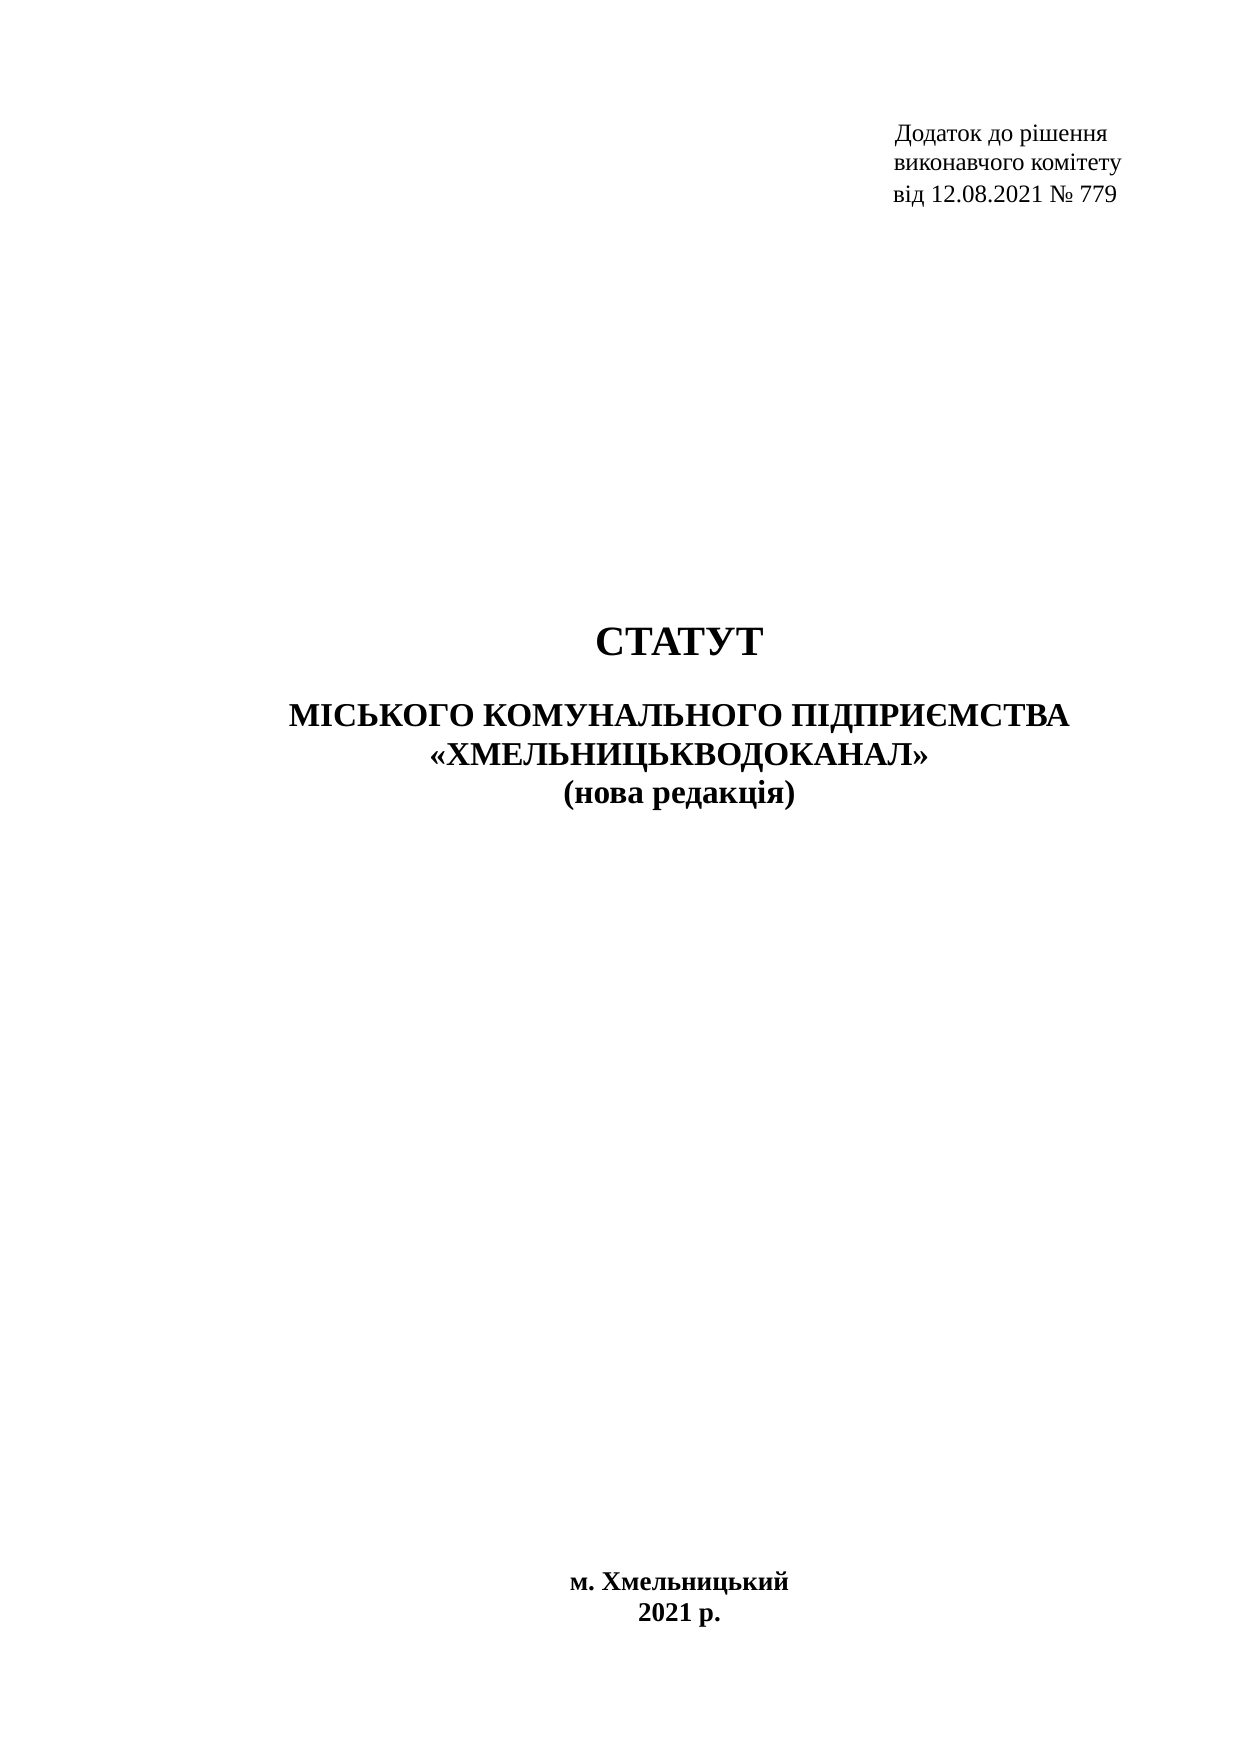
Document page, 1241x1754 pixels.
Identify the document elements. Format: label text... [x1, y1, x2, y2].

text МІСЬКОГО КОМУНАЛЬНОГО ПІДПРИЄМСТВА [177, 696, 1181, 734]
text 2021 р. [177, 1596, 1181, 1627]
text «ХМЕЛЬНИЦЬКВОДОКАНАЛ» [177, 734, 1181, 772]
text м. Хмельницький [177, 1565, 1181, 1596]
text СТАТУТ [177, 616, 1181, 664]
text (нова редакція) [177, 772, 1181, 811]
text Додаток до рішення [172, 118, 1184, 147]
text виконавчого комітету від 12.08.2021 № 779 [172, 147, 1181, 243]
